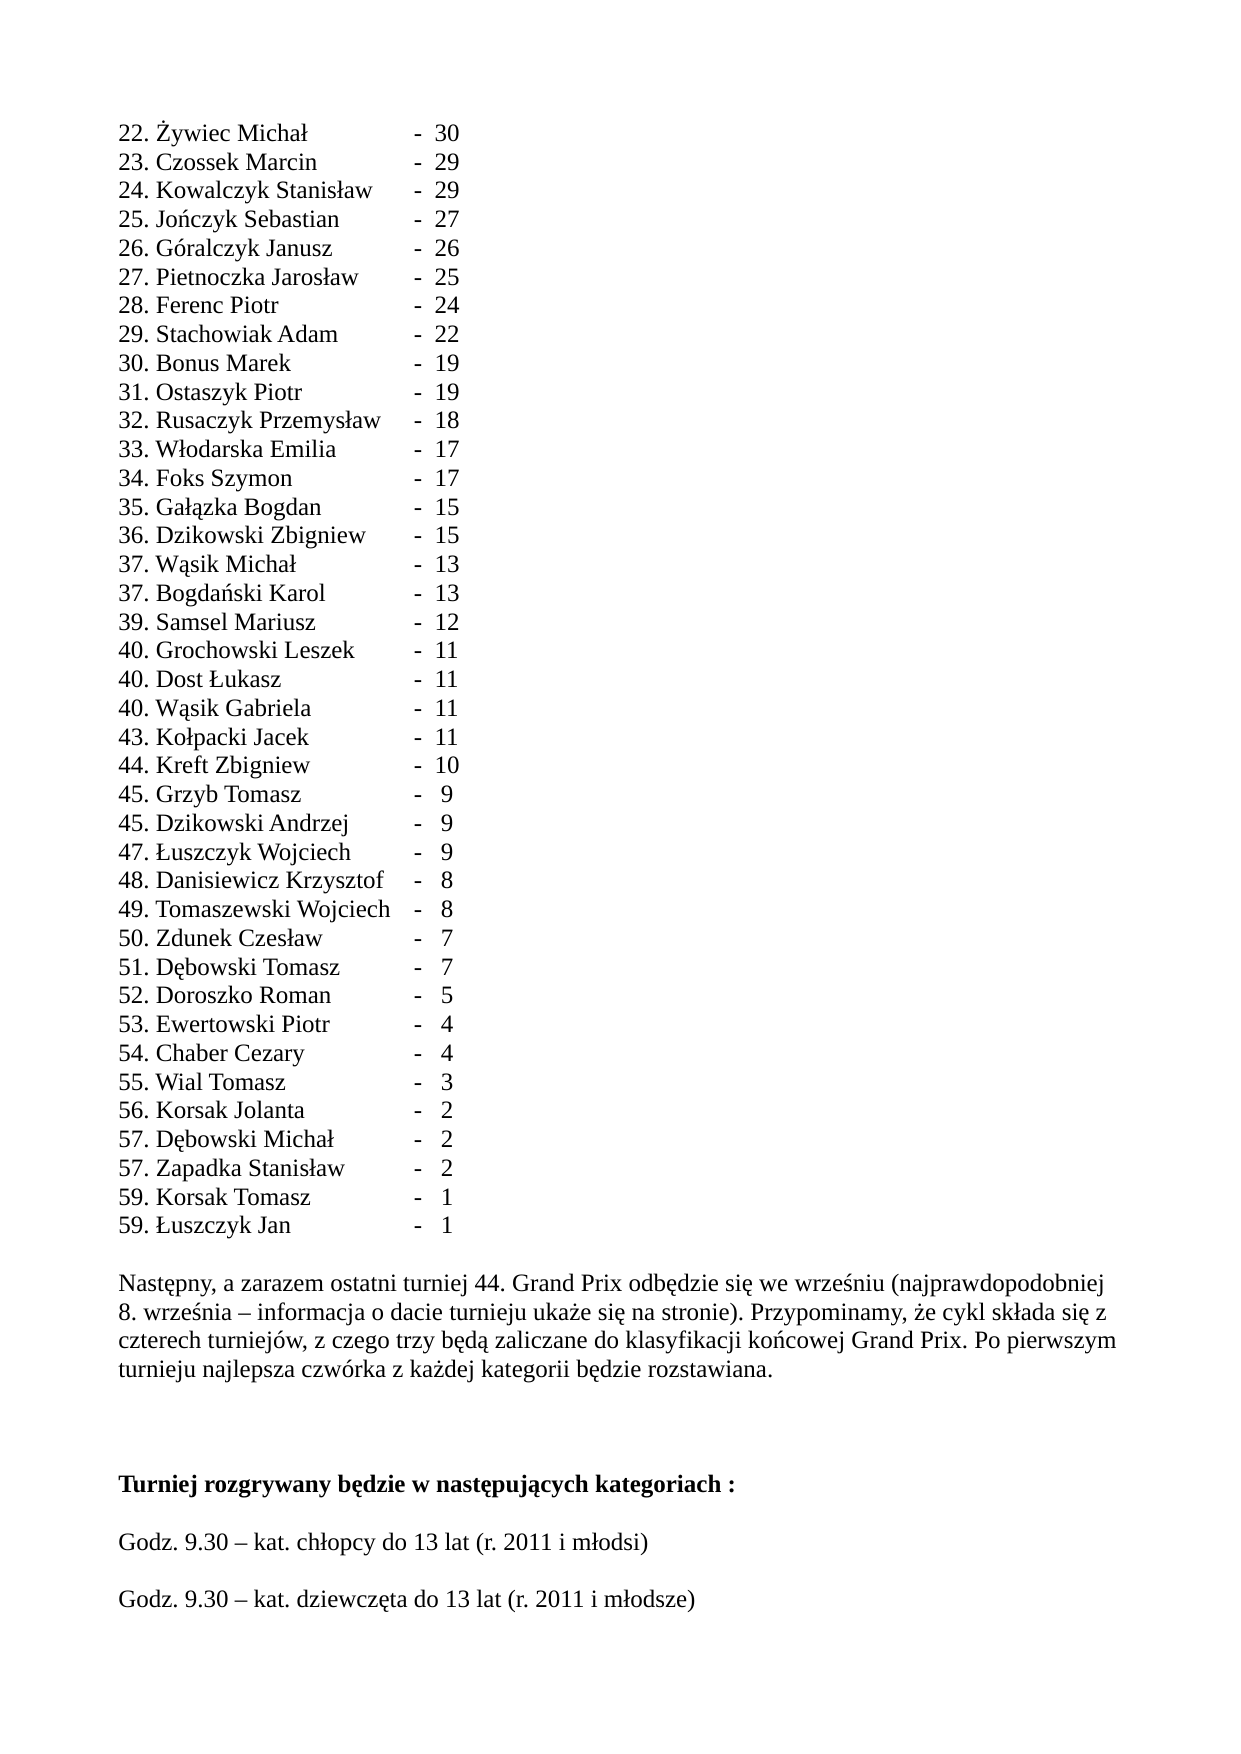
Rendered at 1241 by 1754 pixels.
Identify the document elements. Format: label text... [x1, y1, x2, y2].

text 30. Bonus Marek - 19 [118, 348, 1122, 377]
text 45. Dzikowski Andrzej - 9 [118, 808, 1122, 837]
text 39. Samsel Mariusz - 12 [118, 607, 1122, 636]
text 53. Ewertowski Piotr - 4 [118, 1009, 1122, 1038]
text 43. Kołpacki Jacek - 11 [118, 722, 1122, 751]
text 59. Korsak Tomasz - 1 [118, 1182, 1122, 1211]
text 29. Stachowiak Adam - 22 [118, 319, 1122, 348]
text 27. Pietnoczka Jarosław - 25 [118, 262, 1122, 291]
text Godz. 9.30 – kat. chłopcy do 13 lat (r. 2011 i młodsi) [118, 1527, 1122, 1556]
text 36. Dzikowski Zbigniew - 15 [118, 521, 1122, 549]
text 31. Ostaszyk Piotr - 19 [118, 377, 1122, 406]
text 44. Kreft Zbigniew - 10 [118, 751, 1122, 779]
text 52. Doroszko Roman - 5 [118, 981, 1122, 1009]
text 24. Kowalczyk Stanisław - 29 [118, 176, 1122, 204]
text 35. Gałązka Bogdan - 15 [118, 492, 1122, 521]
text 57. Zapadka Stanisław - 2 [118, 1153, 1122, 1182]
text 37. Wąsik Michał - 13 [118, 549, 1122, 578]
text 56. Korsak Jolanta - 2 [118, 1096, 1122, 1124]
text 28. Ferenc Piotr - 24 [118, 291, 1122, 319]
text 34. Foks Szymon - 17 [118, 463, 1122, 492]
text Następny, a zarazem ostatni turniej 44. Grand Prix odbędzie się we wrześniu (najprawdopodobniej 8. września – informacja o dacie turnieju ukaże się na stronie). Przypominamy, że cykl składa się z czterech turniejów, z czego trzy będą zaliczane do klasyfikacji końcowej Grand Prix. Po pierwszym turnieju najlepsza czwórka z każdej kategorii będzie rozstawiana. [118, 1268, 1122, 1383]
text 48. Danisiewicz Krzysztof - 8 [118, 866, 1122, 894]
text 26. Góralczyk Janusz - 26 [118, 233, 1122, 262]
text 22. Żywiec Michał - 30 [118, 118, 1122, 147]
text 55. Wial Tomasz - 3 [118, 1067, 1122, 1096]
text 54. Chaber Cezary - 4 [118, 1038, 1122, 1067]
text 40. Dost Łukasz - 11 [118, 664, 1122, 693]
text Turniej rozgrywany będzie w następujących kategoriach : [118, 1469, 1122, 1498]
text 32. Rusaczyk Przemysław - 18 [118, 406, 1122, 434]
text 59. Łuszczyk Jan - 1 [118, 1211, 1122, 1239]
text 47. Łuszczyk Wojciech - 9 [118, 837, 1122, 866]
text 45. Grzyb Tomasz - 9 [118, 779, 1122, 808]
text 51. Dębowski Tomasz - 7 [118, 952, 1122, 981]
text 49. Tomaszewski Wojciech - 8 [118, 894, 1122, 923]
text 50. Zdunek Czesław - 7 [118, 923, 1122, 952]
text 57. Dębowski Michał - 2 [118, 1124, 1122, 1153]
text 33. Włodarska Emilia - 17 [118, 434, 1122, 463]
text 40. Wąsik Gabriela - 11 [118, 693, 1122, 722]
text Godz. 9.30 – kat. dziewczęta do 13 lat (r. 2011 i młodsze) [118, 1584, 1122, 1613]
text 23. Czossek Marcin - 29 [118, 147, 1122, 176]
text 40. Grochowski Leszek - 11 [118, 636, 1122, 664]
text 25. Jończyk Sebastian - 27 [118, 204, 1122, 233]
text 37. Bogdański Karol - 13 [118, 578, 1122, 607]
